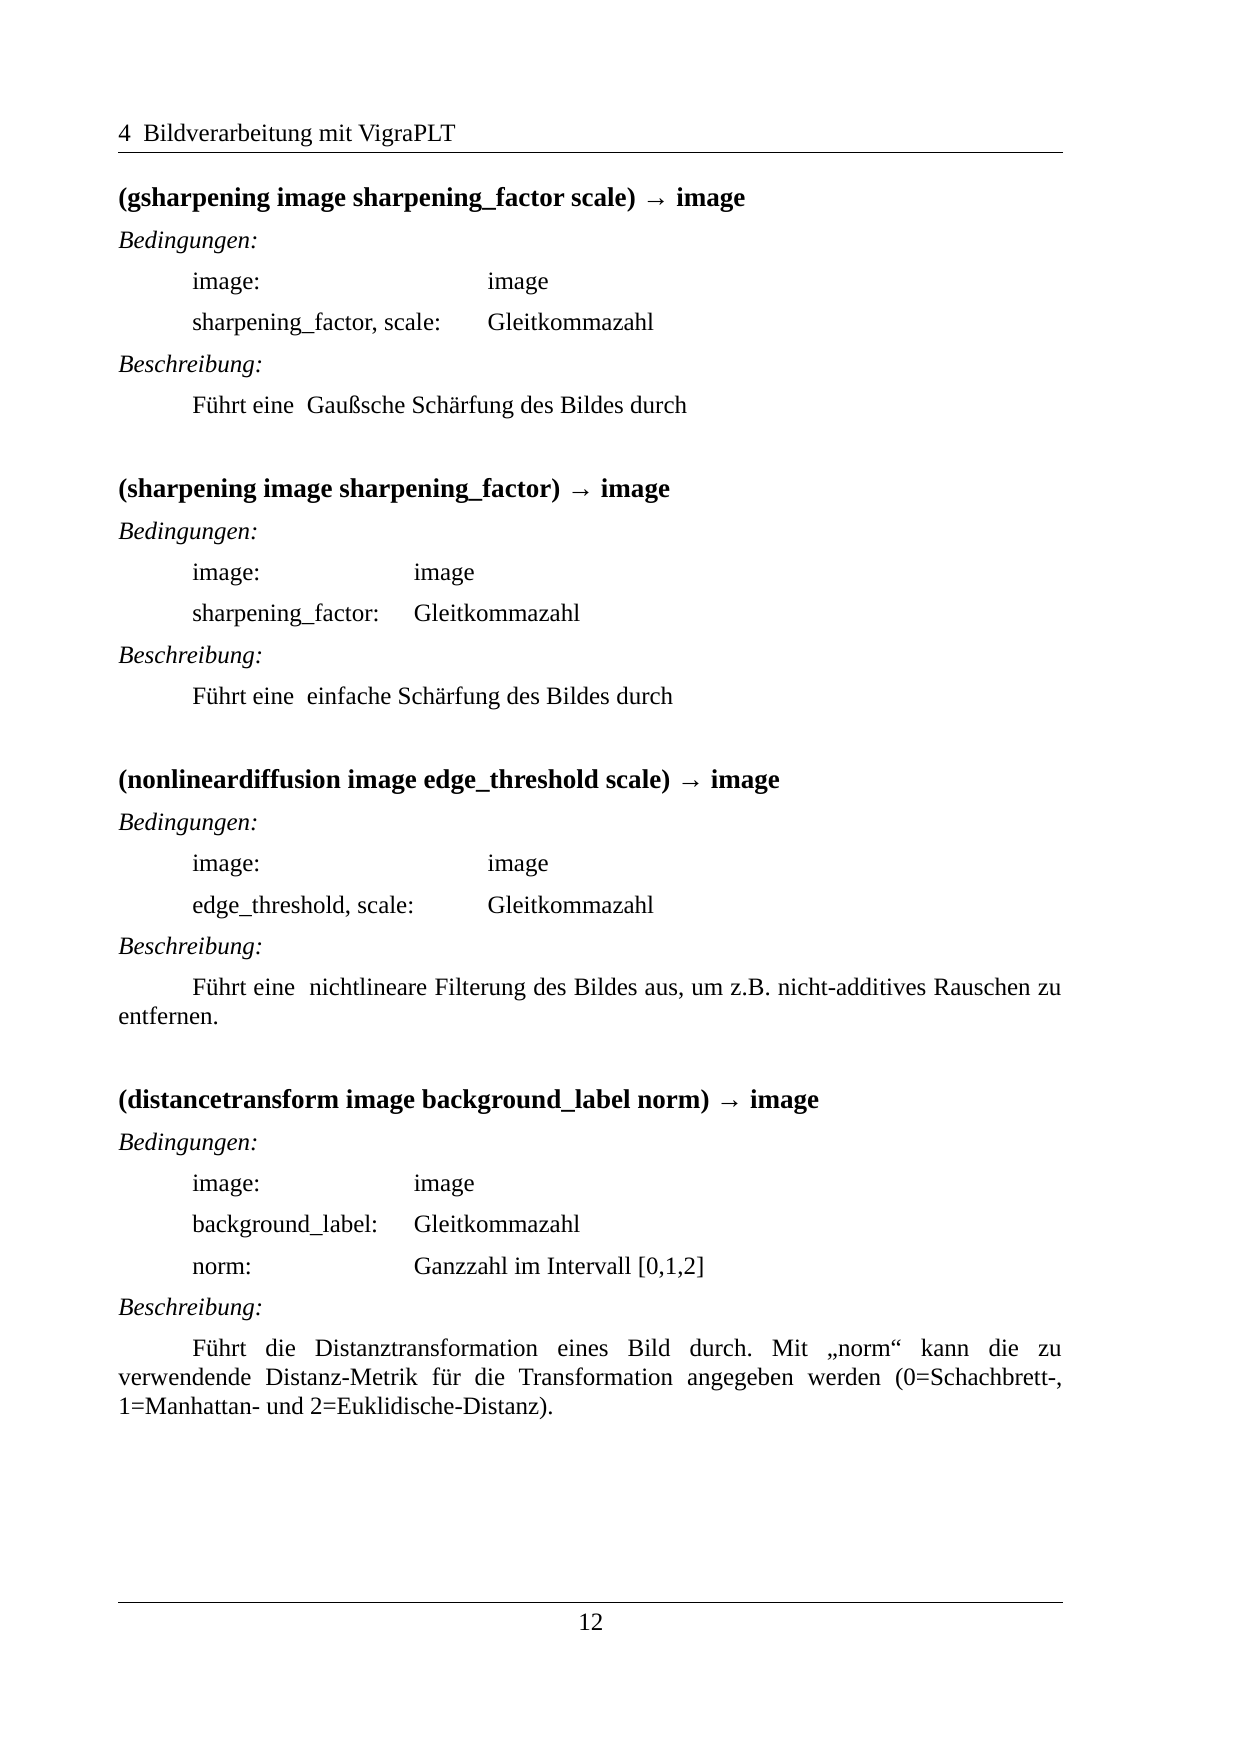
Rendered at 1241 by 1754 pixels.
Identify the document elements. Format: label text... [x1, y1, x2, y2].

text image: image [118, 557, 1063, 586]
text (sharpening image sharpening_factor) → image [118, 472, 1063, 503]
text Führt eine nichtlineare Filterung des Bildes aus, um z.B. nicht-additives Rauschen zu entfernen. [118, 972, 1063, 1030]
text norm: Ganzzahl im Intervall [0,1,2] [118, 1251, 1063, 1279]
text Bedingungen: [118, 225, 1063, 254]
text sharpening_factor, scale: Gleitkommazahl [118, 307, 1063, 336]
text Führt eine einfache Schärfung des Bildes durch [118, 681, 1063, 710]
text sharpening_factor: Gleitkommazahl [118, 598, 1063, 627]
text edge_threshold, scale: Gleitkommazahl [118, 890, 1063, 918]
text image: image [118, 1168, 1063, 1197]
text image: image [118, 848, 1063, 877]
text Führt eine Gaußsche Schärfung des Bildes durch [118, 390, 1063, 419]
text (distancetransform image background_label norm) → image [118, 1083, 1063, 1114]
text Beschreibung: [118, 1292, 1063, 1321]
text Beschreibung: [118, 931, 1063, 960]
text Führt die Distanztransformation eines Bild durch. Mit „norm“ kann die zu verwendende Distanz-Metrik für die Transformation angegeben werden (0=Schachbrett-, 1=Manhattan- und 2=Euklidische-Distanz). [118, 1333, 1063, 1419]
text Beschreibung: [118, 640, 1063, 668]
text image: image [118, 266, 1063, 295]
text background_label: Gleitkommazahl [118, 1209, 1063, 1238]
text Bedingungen: [118, 516, 1063, 545]
text (gsharpening image sharpening_factor scale) → image [118, 181, 1063, 212]
text Beschreibung: [118, 349, 1063, 377]
text Bedingungen: [118, 807, 1063, 836]
text (nonlineardiffusion image edge_threshold scale) → image [118, 763, 1063, 795]
text Bedingungen: [118, 1127, 1063, 1156]
